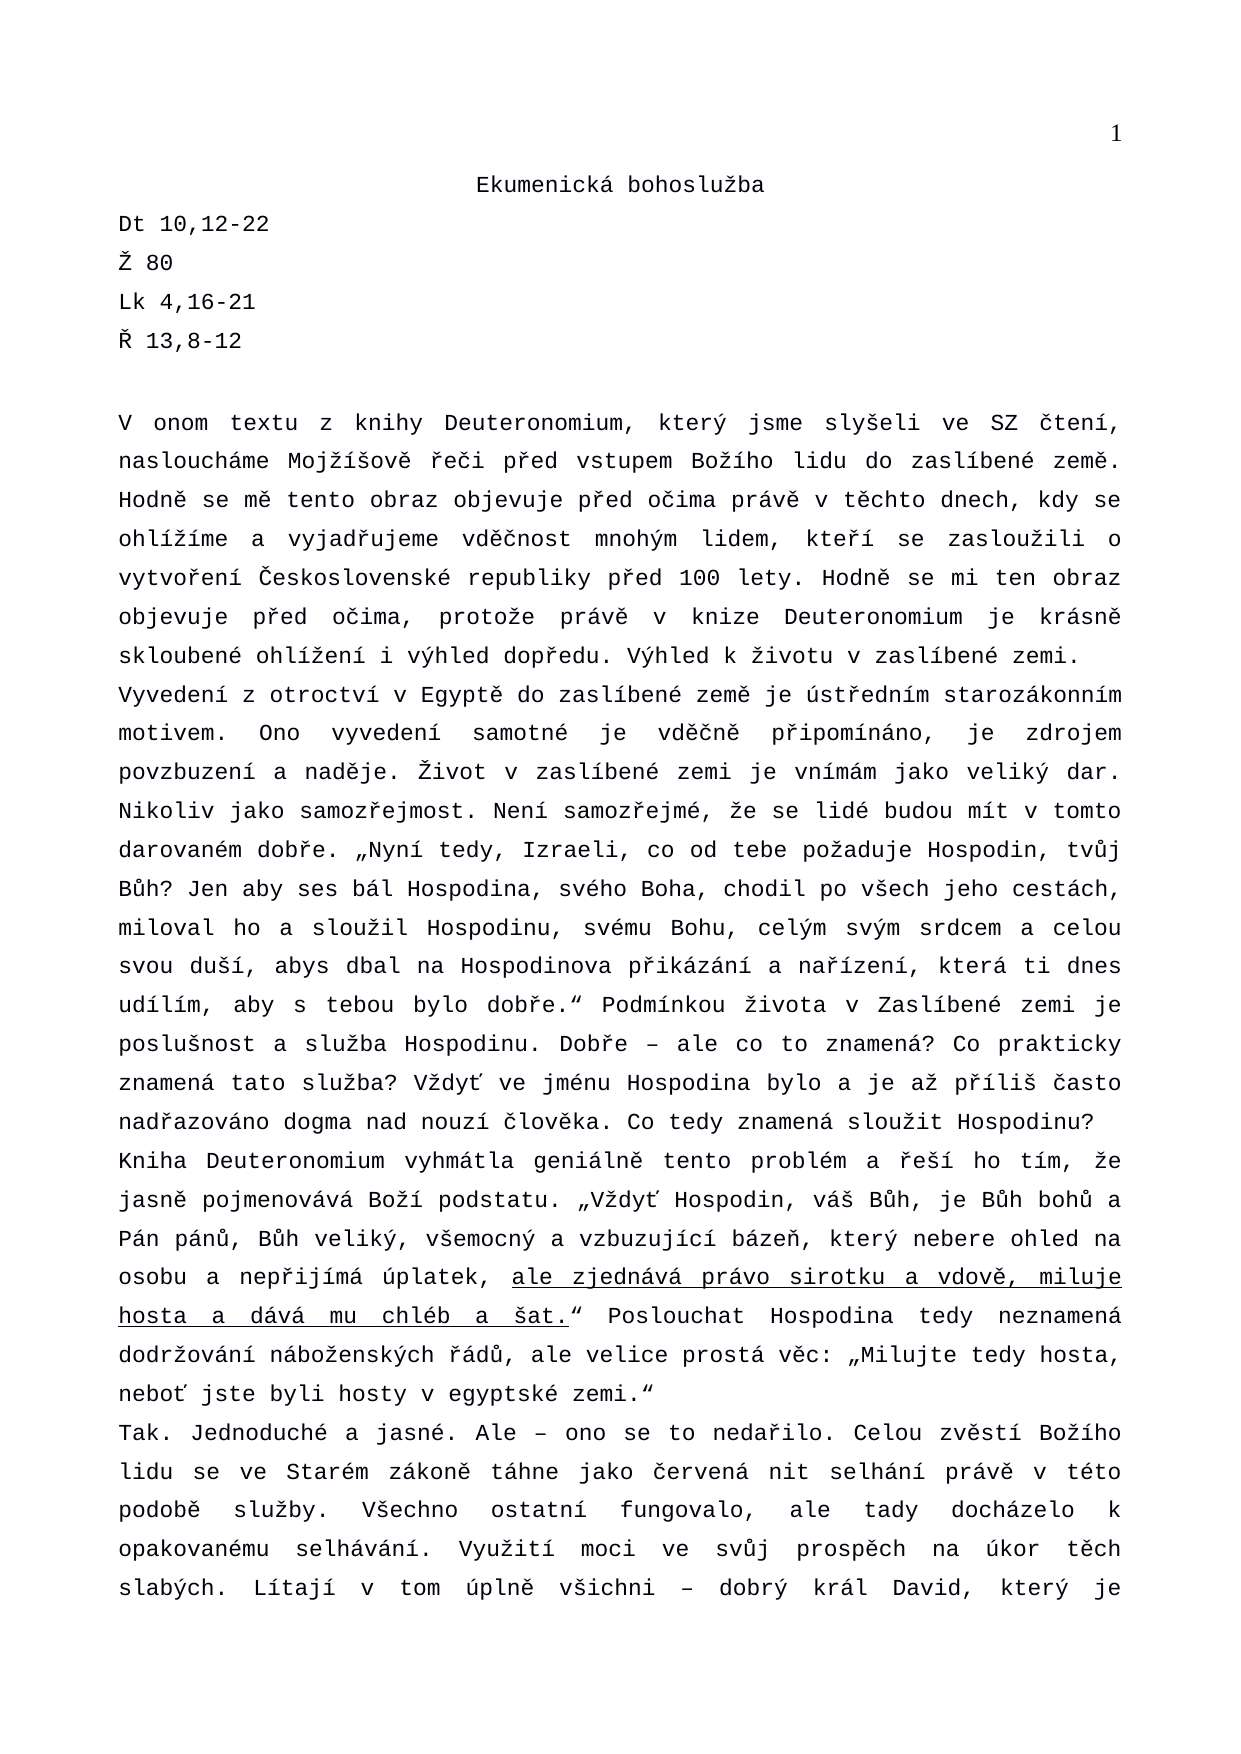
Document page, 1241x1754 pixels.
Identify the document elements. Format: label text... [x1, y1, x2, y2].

text Tak. Jednoduché a jasné. Ale – ono se to nedařilo. Celou zvěstí Božího lidu se ve Starém zákoně táhne jako červená nit selhání právě v této podobě služby. Všechno ostatní fungovalo, ale tady docházelo k opakovanému selhávání. Využití moci ve svůj prospěch na úkor těch slabých. Lítají v tom úplně všichni – dobrý král David, který je [118, 1421, 1122, 1602]
text Vyvedení z otroctví v Egyptě do zaslíbené země je ústředním starozákonním motivem. Ono vyvedení samotné je vděčně připomínáno, je zdrojem povzbuzení a naděje. Život v zaslíbené zemi je vnímám jako veliký dar. Nikoliv jako samozřejmost. Není samozřejmé, že se lidé budou mít v tomto darovaném dobře. „Nyní tedy, Izraeli, co od tebe požaduje Hospodin, tvůj Bůh? Jen aby ses bál Hospodina, svého Boha, chodil po všech jeho cestách, miloval ho a sloužil Hospodinu, svému Bohu, celým svým srdcem a celou svou duší, abys dbal na Hospodinova přikázání a nařízení, která ti dnes udílím, aby s tebou bylo dobře.“ Podmínkou života v Zaslíbené zemi je poslušnost a služba Hospodinu. Dobře – ale co to znamená? Co prakticky znamená tato služba? Vždyť ve jménu Hospodina bylo a je až příliš často nadřazováno dogma nad nouzí člověka. Co tedy znamená sloužit Hospodinu? [118, 683, 1122, 1136]
text Ekumenická bohoslužba [118, 173, 1122, 199]
text Ž 80 [118, 251, 1122, 277]
text Lk 4,16-21 [118, 290, 1122, 316]
text Dt 10,12-22 [118, 212, 1122, 238]
text Kniha Deuteronomium vyhmátla geniálně tento problém a řeší ho tím, že jasně pojmenovává Boží podstatu. „Vždyť Hospodin, váš Bůh, je Bůh bohů a Pán pánů, Bůh veliký, všemocný a vzbuzující bázeň, který nebere ohled na osobu a nepřijímá úplatek, ale zjednává právo sirotku a vdově, miluje hosta a dává mu chléb a šat.“ Poslouchat Hospodina tedy neznamená dodržování náboženských řádů, ale velice prostá věc: „Milujte tedy hosta, neboť jste byli hosty v egyptské zemi.“ [118, 1149, 1122, 1408]
text Ř 13,8-12 [118, 329, 1122, 355]
text V onom textu z knihy Deuteronomium, který jsme slyšeli ve SZ čtení, nasloucháme Mojžíšově řeči před vstupem Božího lidu do zaslíbené země. Hodně se mě tento obraz objevuje před očima právě v těchto dnech, kdy se ohlížíme a vyjadřujeme vděčnost mnohým lidem, kteří se zasloužili o vytvoření Československé republiky před 100 lety. Hodně se mi ten obraz objevuje před očima, protože právě v knize Deuteronomium je krásně skloubené ohlížení i výhled dopředu. Výhled k životu v zaslíbené zemi. [118, 411, 1122, 670]
